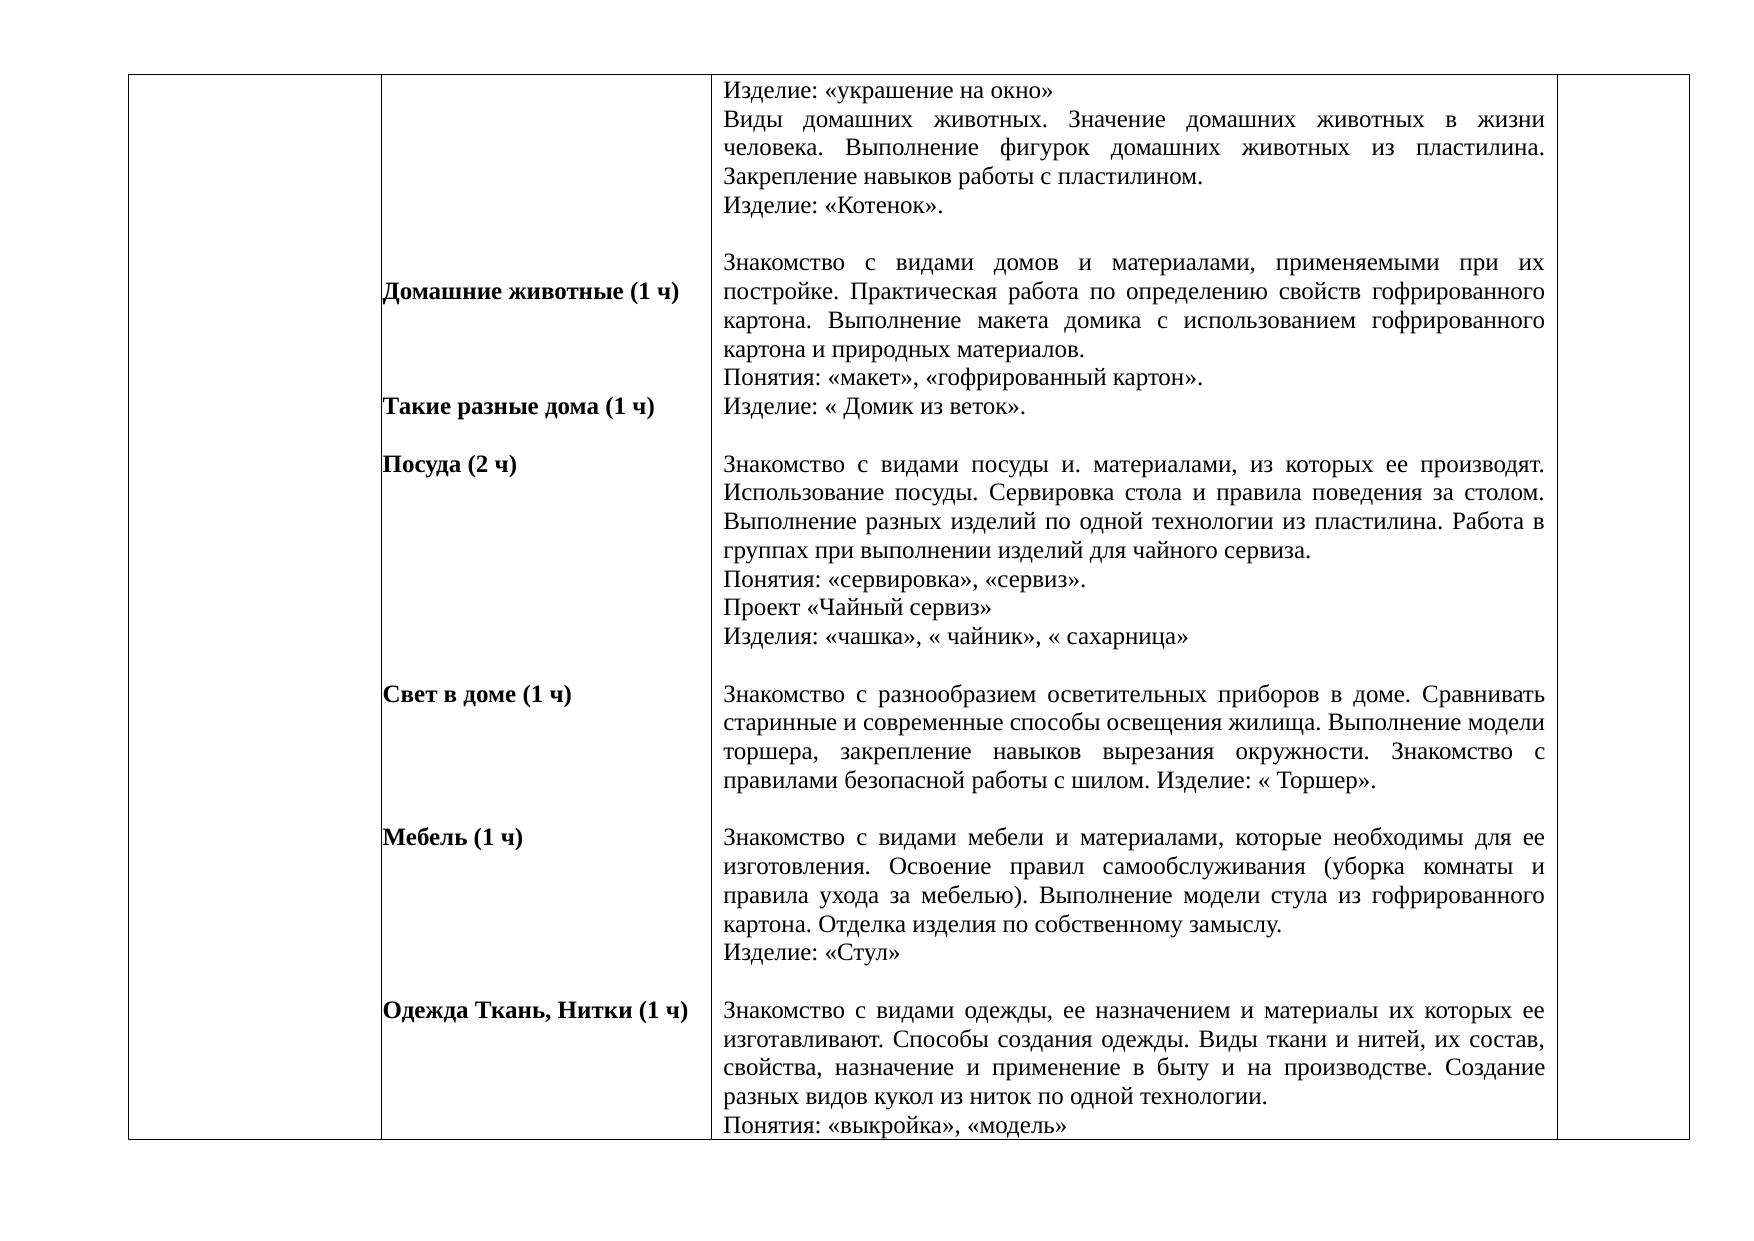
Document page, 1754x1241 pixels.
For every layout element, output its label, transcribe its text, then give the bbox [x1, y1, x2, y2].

table_cell [129, 75, 381, 1139]
table_cell [1558, 75, 1689, 1139]
table_cell Домашние животные (1 ч) Такие разные дома (1 ч) Посуда (2 ч) Свет в доме (1 ч) Мебель (1 ч) Одежда Ткань, Нитки (1 ч) [382, 75, 711, 1139]
table_cell Изделие: «украшение на окно» Виды домашних животных. Значение домашних животных в жизни человека. Выполнение фигурок домашних животных из пластилина. Закрепление навыков работы с пластилином. Изделие: «Котенок». Знакомство с видами домов и материалами, применяемыми при их постройке. Практическая работа по определению свойств гофрированного картона. Выполнение макета домика с использованием гофрированного картона и природных материалов. Понятия: «макет», «гофрированный картон». Изделие: « Домик из веток». Знакомство с видами посуды и. материалами, из которых ее производят. Использование посуды. Сервировка стола и правила поведения за столом. Выполнение разных изделий по одной технологии из пластилина. Работа в группах при выполнении изделий для чайного сервиза. Понятия: «сервировка», «сервиз». Проект «Чайный сервиз» Изделия: «чашка», « чайник», « сахарница» Знакомство с разнообразием осветительных приборов в доме. Сравнивать старинные и современные способы освещения жилища. Выполнение модели торшера, закрепление навыков вырезания окружности. Знакомство с правилами безопасной работы с шилом. Изделие: « Торшер». Знакомство с видами мебели и материалами, которые необходимы для ее изготовления. Освоение правил самообслуживания (уборка комнаты и правила ухода за мебелью). Выполнение модели стула из гофрированного картона. Отделка изделия по собственному замыслу. Изделие: «Стул» Знакомство с видами одежды, ее назначением и материалы их которых ее изготавливают. Способы создания одежды. Виды ткани и нитей, их состав, свойства, назначение и применение в быту и на производстве. Создание разных видов кукол из ниток по одной технологии. Понятия: «выкройка», «модель» [712, 75, 1557, 1139]
